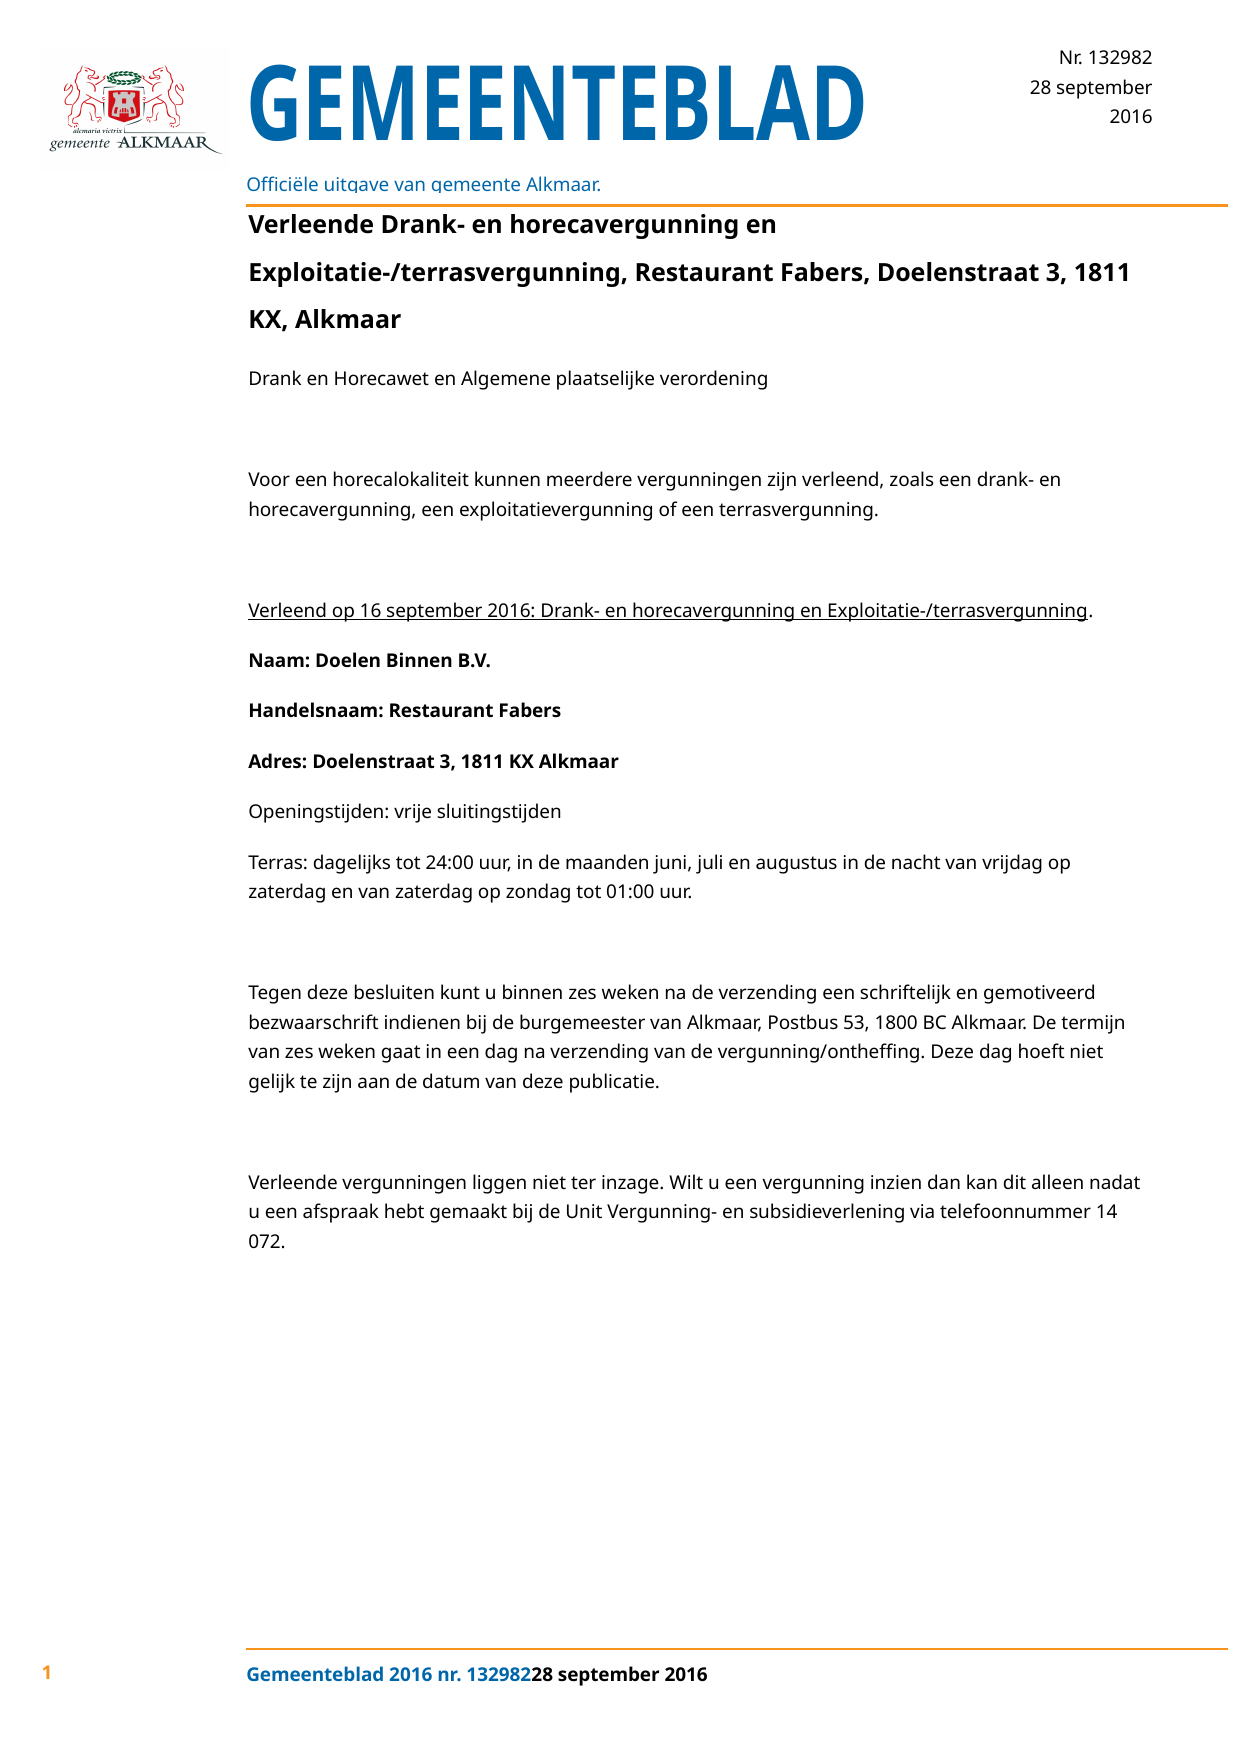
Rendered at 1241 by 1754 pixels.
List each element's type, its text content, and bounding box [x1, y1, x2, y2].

text Handelsnaam: Restaurant Fabers [248, 698, 1152, 723]
picture [41, 47, 231, 172]
text Adres: Doelenstraat 3, 1811 KX Alkmaar [248, 748, 1152, 774]
text Tegen deze besluiten kunt u binnen zes weken na de verzending een schriftelijk en gemotiveerd bezwaarschrift indienen bij de burgemeester van Alkmaar, Postbus 53, 1800 BC Alkmaar. De termijn van zes weken gaat in een dag na verzending van de vergunning/ontheffing. Deze dag hoeft niet gelijk te zijn aan de datum van deze publicatie. [248, 979, 1152, 1094]
text Voor een horecalokaliteit kunnen meerdere vergunningen zijn verleend, zoals een drank- en horecavergunning, een exploitatievergunning of een terrasvergunning. [248, 466, 1152, 522]
text Drank en Horecawet en Algemene plaatselijke verordening [248, 366, 1152, 391]
text Verleende Drank- en horecavergunning en Exploitatie-/terrasvergunning, Restaurant Fabers, Doelenstraat 3, 1811 KX, Alkmaar [248, 207, 1152, 336]
text Verleende vergunningen liggen niet ter inzage. Wilt u een vergunning inzien dan kan dit alleen nadat u een afspraak hebt gemaakt bij de Unit Vergunning- en subsidieverlening via telefoonnummer 14 072. [248, 1169, 1152, 1254]
text Terras: dagelijks tot 24:00 uur, in de maanden juni, juli en augustus in de nacht van vrijdag op zaterdag en van zaterdag op zondag tot 01:00 uur. [248, 849, 1152, 904]
text Naam: Doelen Binnen B.V. [248, 647, 1152, 673]
text Openingstijden: vrije sluitingstijden [248, 798, 1152, 824]
text Verleend op 16 september 2016: Drank- en horecavergunning en Exploitatie-/terrasvergunning. [248, 597, 1152, 622]
